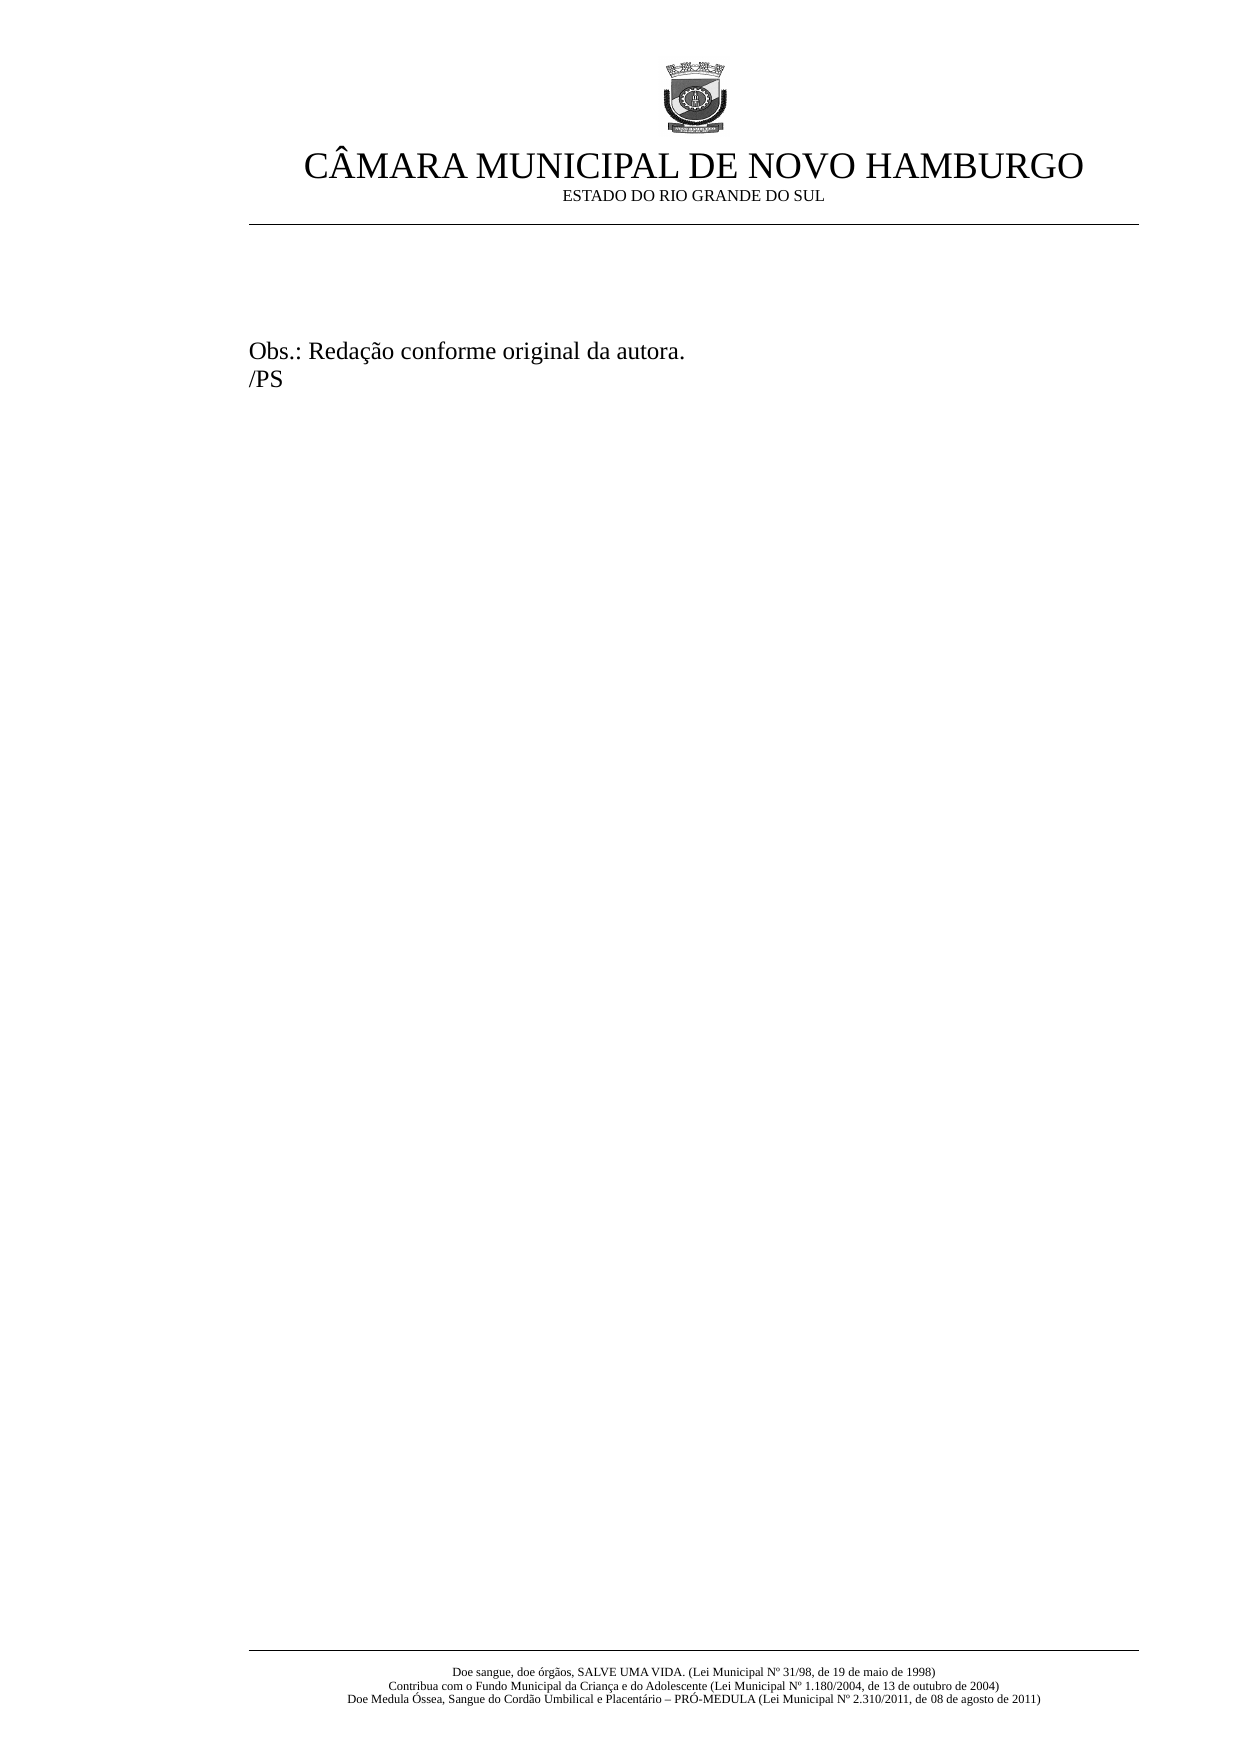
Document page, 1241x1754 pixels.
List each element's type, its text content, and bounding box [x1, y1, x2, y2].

text /PS [248, 365, 1139, 393]
text Obs.: Redação conforme original da autora. [248, 337, 1139, 365]
